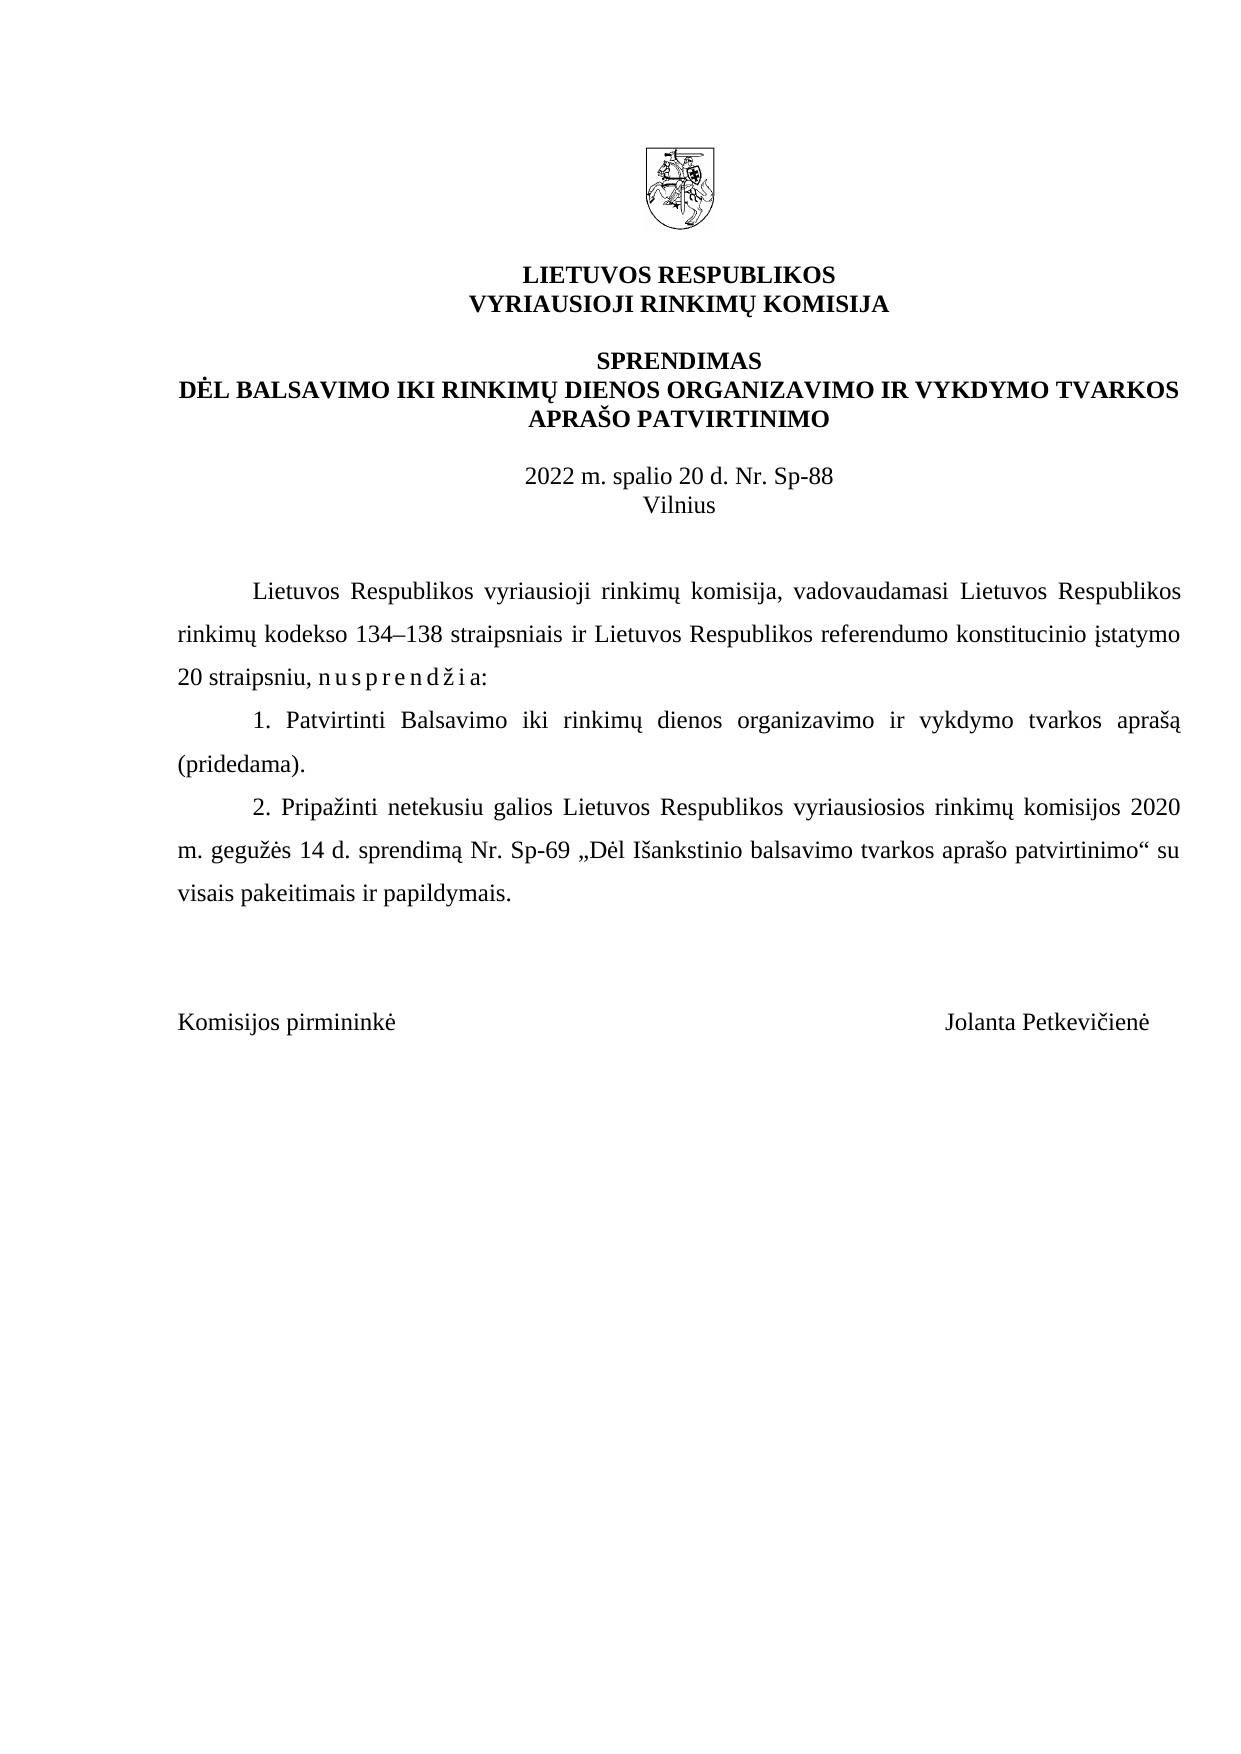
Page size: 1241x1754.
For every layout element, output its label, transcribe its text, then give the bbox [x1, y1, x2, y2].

text Vilnius [177, 490, 1181, 519]
subtitle LIETUVOS RESPUBLIKOS [177, 260, 1181, 289]
text Lietuvos Respublikos vyriausioji rinkimų komisija, vadovaudamasi Lietuvos Respublikos rinkimų kodekso 134–138 straipsniais ir Lietuvos Respublikos referendumo konstitucinio įstatymo 20 straipsniu, nusprendžia: [177, 576, 1181, 691]
text 2022 m. spalio 20 d. Nr. Sp-88 [177, 461, 1181, 490]
text Komisijos pirmininkė Jolanta Petkevičienė [177, 1007, 1181, 1036]
text Sprendimas [177, 346, 1181, 375]
text Dėl BALSAVIMO IKI RINKIMŲ DIENOS ORGANIZAVIMO IR VYKDYMO TVARKOS APRAŠO PATVIRTINIMO [177, 375, 1181, 432]
subtitle VYRIAUSIOJI RINKIMŲ KOMISIJA [177, 289, 1181, 317]
text 1. Patvirtinti Balsavimo iki rinkimų dienos organizavimo ir vykdymo tvarkos aprašą (pridedama). [177, 706, 1181, 777]
text 2. Pripažinti netekusiu galios Lietuvos Respublikos vyriausiosios rinkimų komisijos 2020 m. gegužės 14 d. sprendimą Nr. Sp-69 „Dėl Išankstinio balsavimo tvarkos aprašo patvirtinimo“ su visais pakeitimais ir papildymais. [177, 792, 1181, 907]
